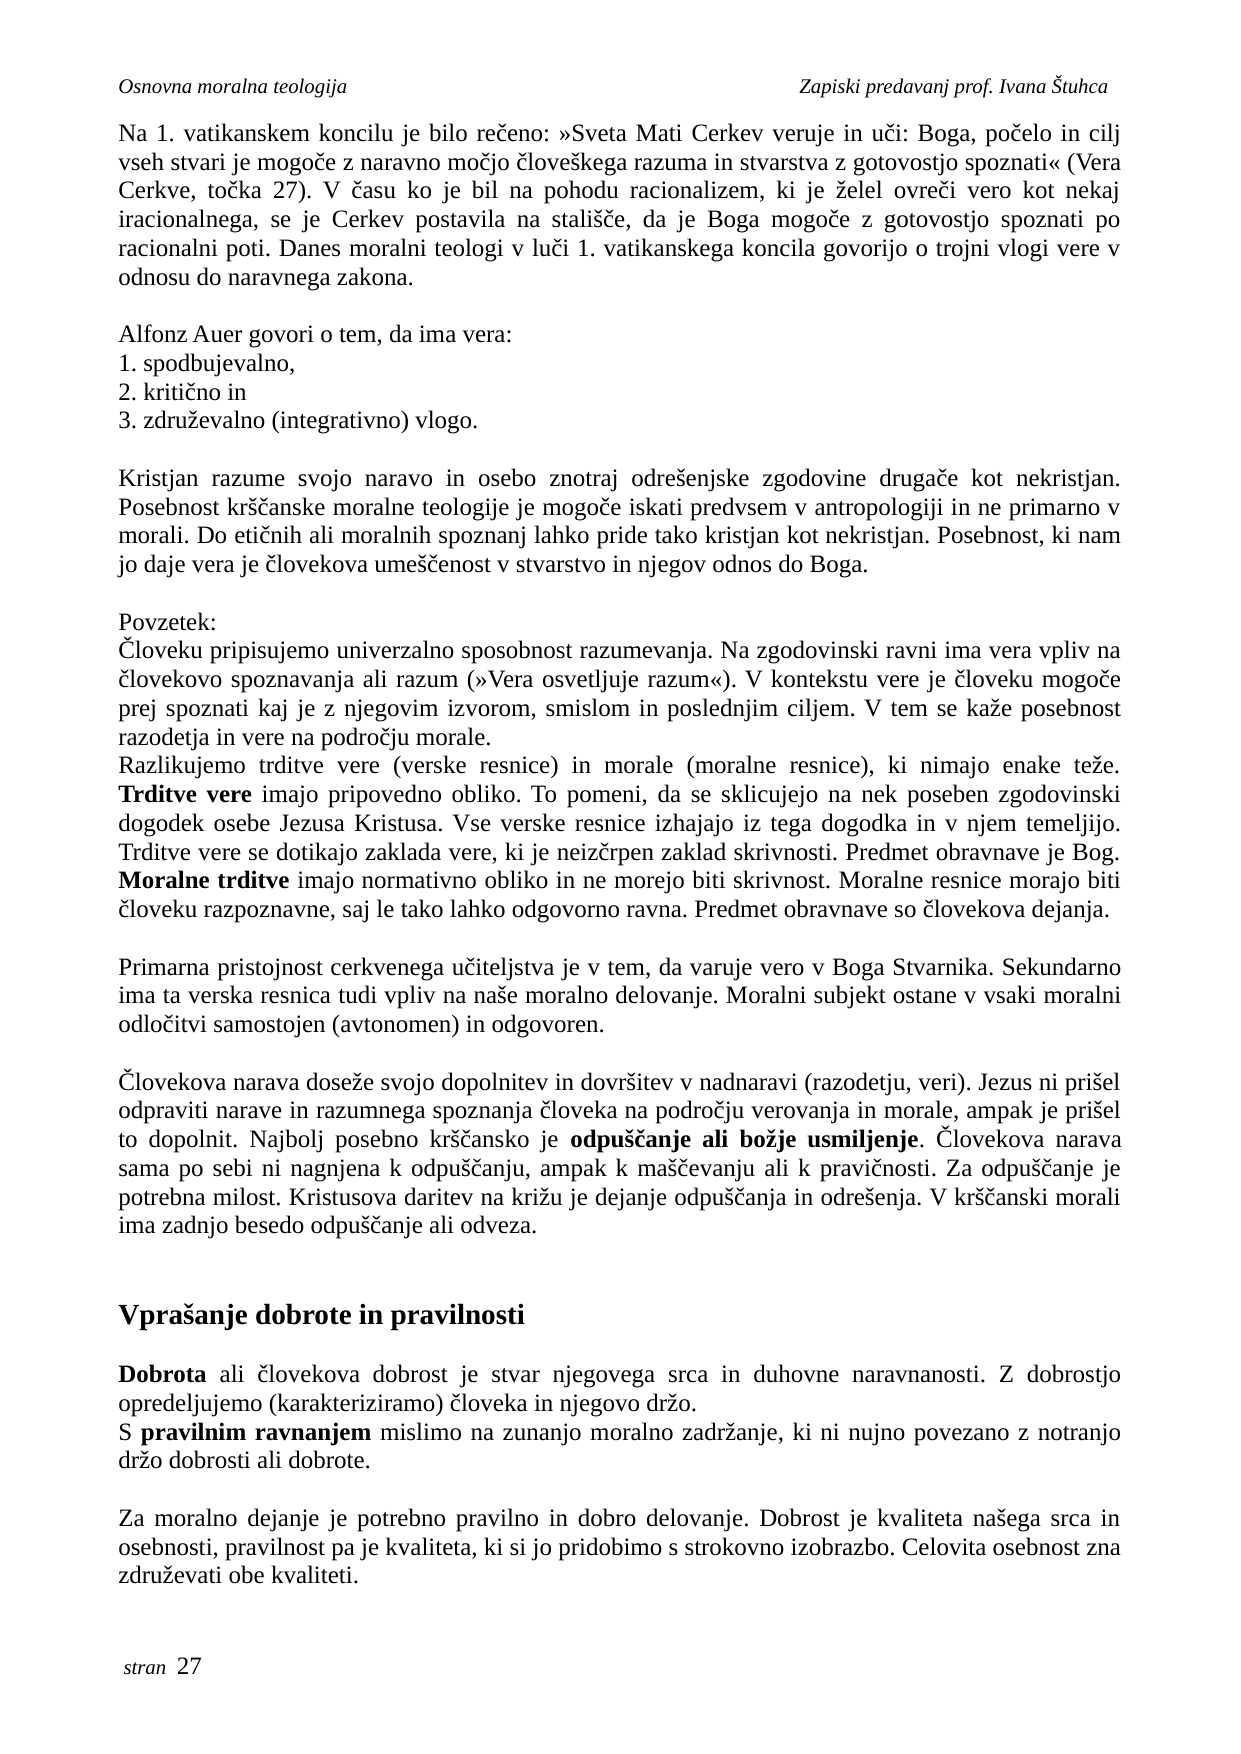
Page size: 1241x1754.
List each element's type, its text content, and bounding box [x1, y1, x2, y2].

text Dobrota ali človekova dobrost je stvar njegovega srca in duhovne naravnanosti. Z dobrostjo opredeljujemo (karakteriziramo) človeka in njegovo držo. [118, 1359, 1122, 1417]
text 2. kritično in [118, 377, 1122, 406]
text S pravilnim ravnanjem mislimo na zunanjo moralno zadržanje, ki ni nujno povezano z notranjo držo dobrosti ali dobrote. [118, 1417, 1122, 1474]
text Vprašanje dobrote in pravilnosti [118, 1297, 1122, 1330]
text Za moralno dejanje je potrebno pravilno in dobro delovanje. Dobrost je kvaliteta našega srca in osebnosti, pravilnost pa je kvaliteta, ki si jo pridobimo s strokovno izobrazbo. Celovita osebnost zna združevati obe kvaliteti. [118, 1503, 1122, 1589]
text Na 1. vatikanskem koncilu je bilo rečeno: »Sveta Mati Cerkev veruje in uči: Boga, počelo in cilj vseh stvari je mogoče z naravno močjo človeškega razuma in stvarstva z gotovostjo spoznati« (Vera Cerkve, točka 27). V času ko je bil na pohodu racionalizem, ki je želel ovreči vero kot nekaj iracionalnega, se je Cerkev postavila na stališče, da je Boga mogoče z gotovostjo spoznati po racionalni poti. Danes moralni teologi v luči 1. vatikanskega koncila govorijo o trojni vlogi vere v odnosu do naravnega zakona. [118, 118, 1122, 291]
text 1. spodbujevalno, [118, 348, 1122, 377]
text 3. združevalno (integrativno) vlogo. [118, 406, 1122, 434]
text Povzetek: [118, 607, 1122, 636]
text Primarna pristojnost cerkvenega učiteljstva je v tem, da varuje vero v Boga Stvarnika. Sekundarno ima ta verska resnica tudi vpliv na naše moralno delovanje. Moralni subjekt ostane v vsaki moralni odločitvi samostojen (avtonomen) in odgovoren. [118, 952, 1122, 1038]
text Razlikujemo trditve vere (verske resnice) in morale (moralne resnice), ki nimajo enake teže. Trditve vere imajo pripovedno obliko. To pomeni, da se sklicujejo na nek poseben zgodovinski dogodek osebe Jezusa Kristusa. Vse verske resnice izhajajo iz tega dogodka in v njem temeljijo. Trditve vere se dotikajo zaklada vere, ki je neizčrpen zaklad skrivnosti. Predmet obravnave je Bog. Moralne trditve imajo normativno obliko in ne morejo biti skrivnost. Moralne resnice morajo biti človeku razpoznavne, saj le tako lahko odgovorno ravna. Predmet obravnave so človekova dejanja. [118, 751, 1122, 923]
text Kristjan razume svojo naravo in osebo znotraj odrešenjske zgodovine drugače kot nekristjan. Posebnost krščanske moralne teologije je mogoče iskati predvsem v antropologiji in ne primarno v morali. Do etičnih ali moralnih spoznanj lahko pride tako kristjan kot nekristjan. Posebnost, ki nam jo daje vera je človekova umeščenost v stvarstvo in njegov odnos do Boga. [118, 463, 1122, 578]
text Alfonz Auer govori o tem, da ima vera: [118, 319, 1122, 348]
text Človekova narava doseže svojo dopolnitev in dovršitev v nadnaravi (razodetju, veri). Jezus ni prišel odpraviti narave in razumnega spoznanja človeka na področju verovanja in morale, ampak je prišel to dopolnit. Najbolj posebno krščansko je odpuščanje ali božje usmiljenje. Človekova narava sama po sebi ni nagnjena k odpuščanju, ampak k maščevanju ali k pravičnosti. Za odpuščanje je potrebna milost. Kristusova daritev na križu je dejanje odpuščanja in odrešenja. V krščanski morali ima zadnjo besedo odpuščanje ali odveza. [118, 1067, 1122, 1239]
text Človeku pripisujemo univerzalno sposobnost razumevanja. Na zgodovinski ravni ima vera vpliv na človekovo spoznavanja ali razum (»Vera osvetljuje razum«). V kontekstu vere je človeku mogoče prej spoznati kaj je z njegovim izvorom, smislom in poslednjim ciljem. V tem se kaže posebnost razodetja in vere na področju morale. [118, 636, 1122, 751]
